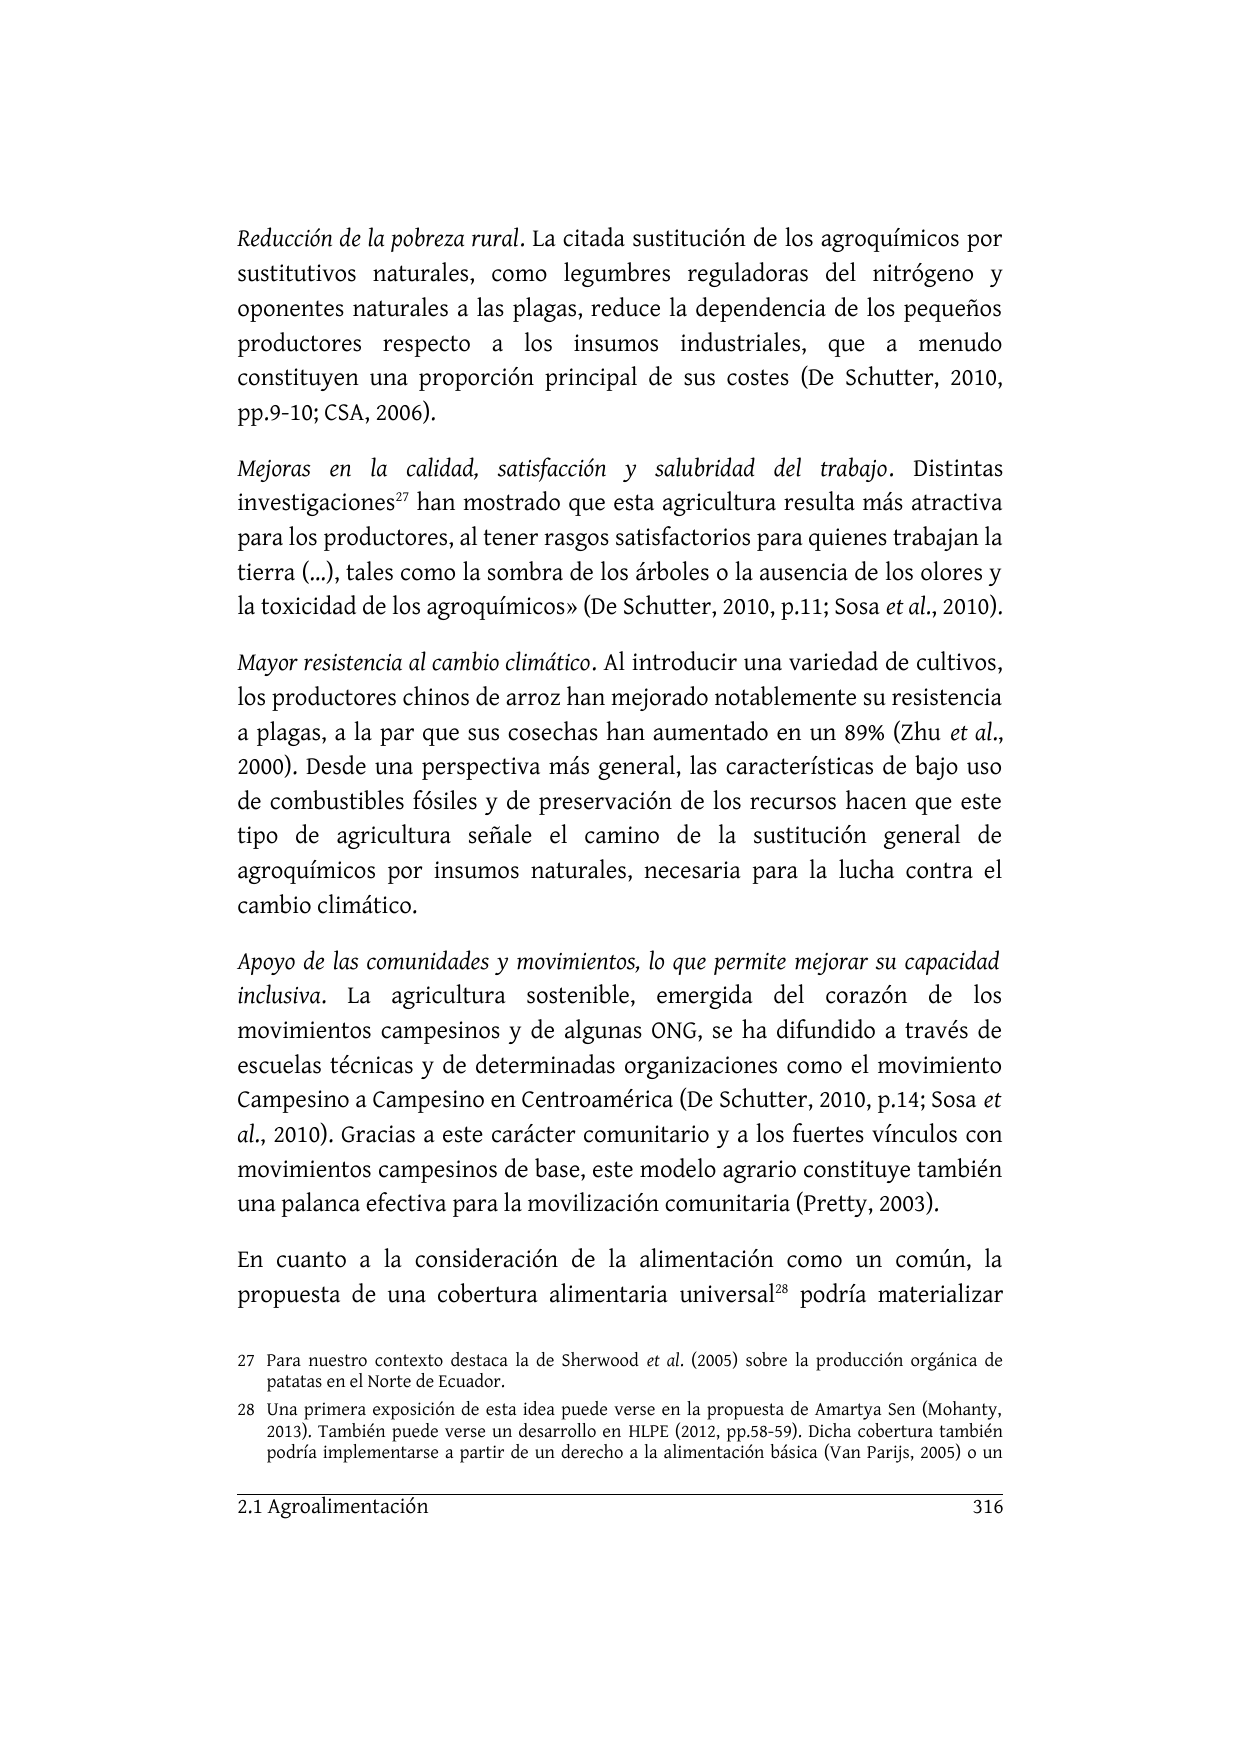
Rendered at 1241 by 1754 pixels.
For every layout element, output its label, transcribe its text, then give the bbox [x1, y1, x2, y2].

text Mayor resistencia al cambio climático. Al introducir una variedad de cultivos, los productores chinos de arroz han mejorado notablemente su resistencia a plagas, a la par que sus cosechas han aumentado en un 89% (Zhu et al., 2000). Desde una perspectiva más general, las características de bajo uso de combustibles fósiles y de preservación de los recursos hacen que este tipo de agricultura señale el camino de la sustitución general de agroquímicos por insumos naturales, necesaria para la lucha contra el cambio climático. [237, 649, 1003, 920]
text Apoyo de las comunidades y movimientos, lo que permite mejorar su capacidad inclusiva. La agricultura sostenible, emergida del corazón de los movimientos campesinos y de algunas ONG, se ha difundido a través de escuelas técnicas y de determinadas organizaciones como el movimiento Campesino a Campesino en Centroamérica (De Schutter, 2010, p.14; Sosa et al., 2010). Gracias a este carácter comunitario y a los fuertes vínculos con movimientos campesinos de base, este modelo agrario constituye también una palanca efectiva para la movilización comunitaria (Pretty, 2003). [237, 947, 1003, 1219]
text En cuanto a la consideración de la alimentación como un común, la propuesta de una cobertura alimentaria universal podría materializar [237, 1246, 1003, 1309]
text Para nuestro contexto destaca la de Sherwood et al. (2005) sobre la producción orgánica de patatas en el Norte de Ecuador. [237, 1349, 1003, 1393]
text Mejoras en la calidad, satisfacción y salubridad del trabajo. Distintas investigaciones han mostrado que esta agricultura resulta más atractiva para los productores, al tener rasgos satisfactorios para quienes trabajan la tierra (…), tales como la sombra de los árboles o la ausencia de los olores y la toxicidad de los agroquímicos» (De Schutter, 2010, p.11; Sosa et al., 2010). [237, 454, 1003, 622]
text Reducción de la pobreza rural. La citada sustitución de los agroquímicos por sustitutivos naturales, como legumbres reguladoras del nitrógeno y oponentes naturales a las plagas, reduce la dependencia de los pequeños productores respecto a los insumos industriales, que a menudo constituyen una proporción principal de sus costes (De Schutter, 2010, pp.9-10; CSA, 2006). [237, 225, 1003, 427]
text Una primera exposición de esta idea puede verse en la propuesta de Amartya Sen (Mohanty, 2013). También puede verse un desarrollo en HLPE (2012, pp.58-59). Dicha cobertura también podría implementarse a partir de un derecho a la alimentación básica (Van Parijs, 2005) o un [237, 1399, 1003, 1464]
